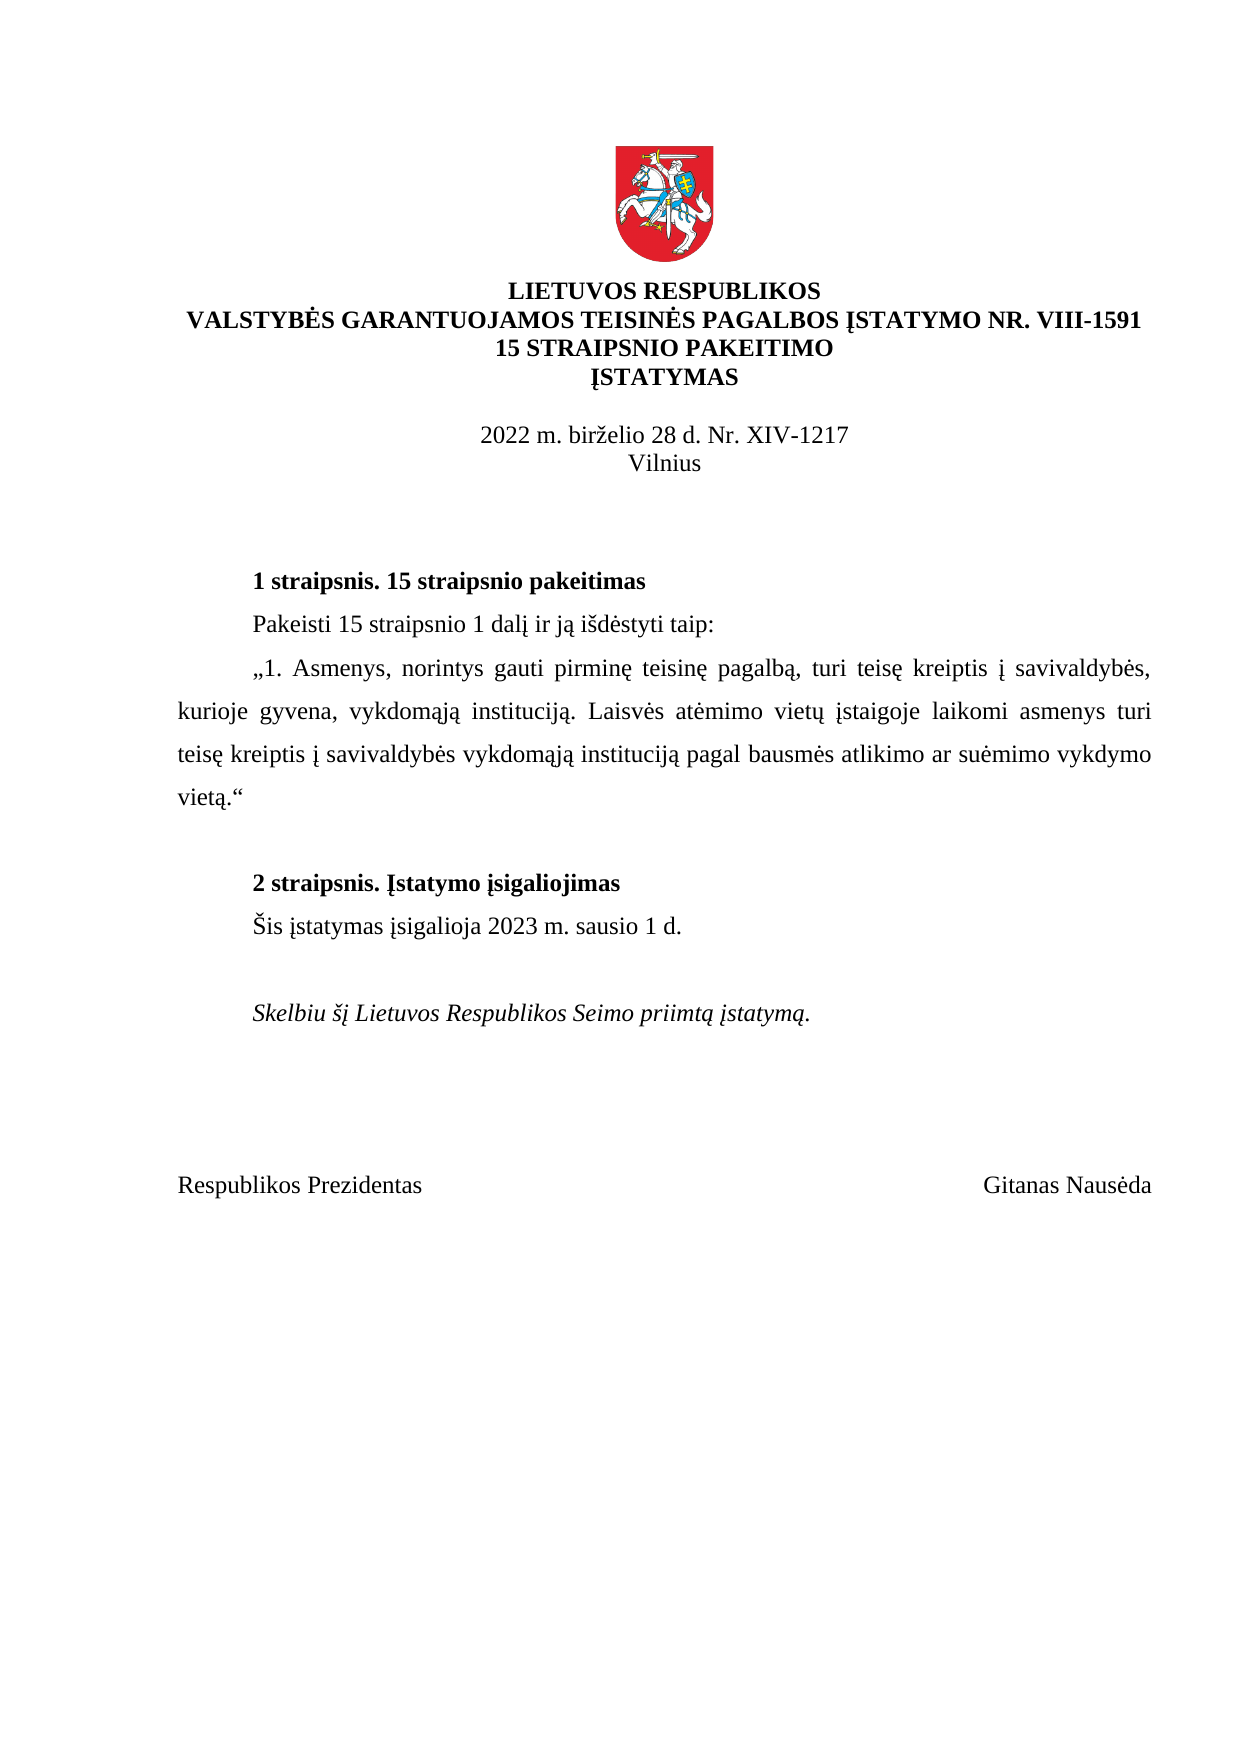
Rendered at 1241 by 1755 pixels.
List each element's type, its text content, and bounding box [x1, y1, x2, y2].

text Respublikos Prezidentas Gitanas Nausėda [177, 1170, 1152, 1199]
text Šis įstatymas įsigalioja 2023 m. sausio 1 d. [177, 911, 1152, 940]
text 2022 m. birželio 28 d. Nr. XIV-1217 [177, 420, 1152, 448]
text 1 straipsnis. 15 straipsnio pakeitimas [177, 566, 1152, 595]
text Pakeisti 15 straipsnio 1 dalį ir ją išdėstyti taip: [177, 609, 1152, 638]
text ĮSTATYMAS [177, 362, 1152, 391]
text VALSTYBĖS GARANTUOJAMOS TEISINĖS PAGALBOS ĮSTATYMO NR. VIII-1591 15 STRAIPSNIO PAKEITIMO [177, 305, 1152, 362]
text Vilnius [177, 448, 1152, 477]
text 2 straipsnis. Įstatymo įsigaliojimas [177, 868, 1152, 897]
text „1. Asmenys, norintys gauti pirminę teisinę pagalbą, turi teisę kreiptis į savivaldybės, kurioje gyvena, vykdomąją instituciją. Laisvės atėmimo vietų įstaigoje laikomi asmenys turi teisę kreiptis į savivaldybės vykdomąją instituciją pagal bausmės atlikimo ar suėmimo vykdymo vietą.“ [177, 653, 1152, 811]
text LIETUVOS RESPUBLIKOS [177, 276, 1152, 305]
text Skelbiu šį Lietuvos Respublikos Seimo priimtą įstatymą. [177, 998, 1152, 1026]
